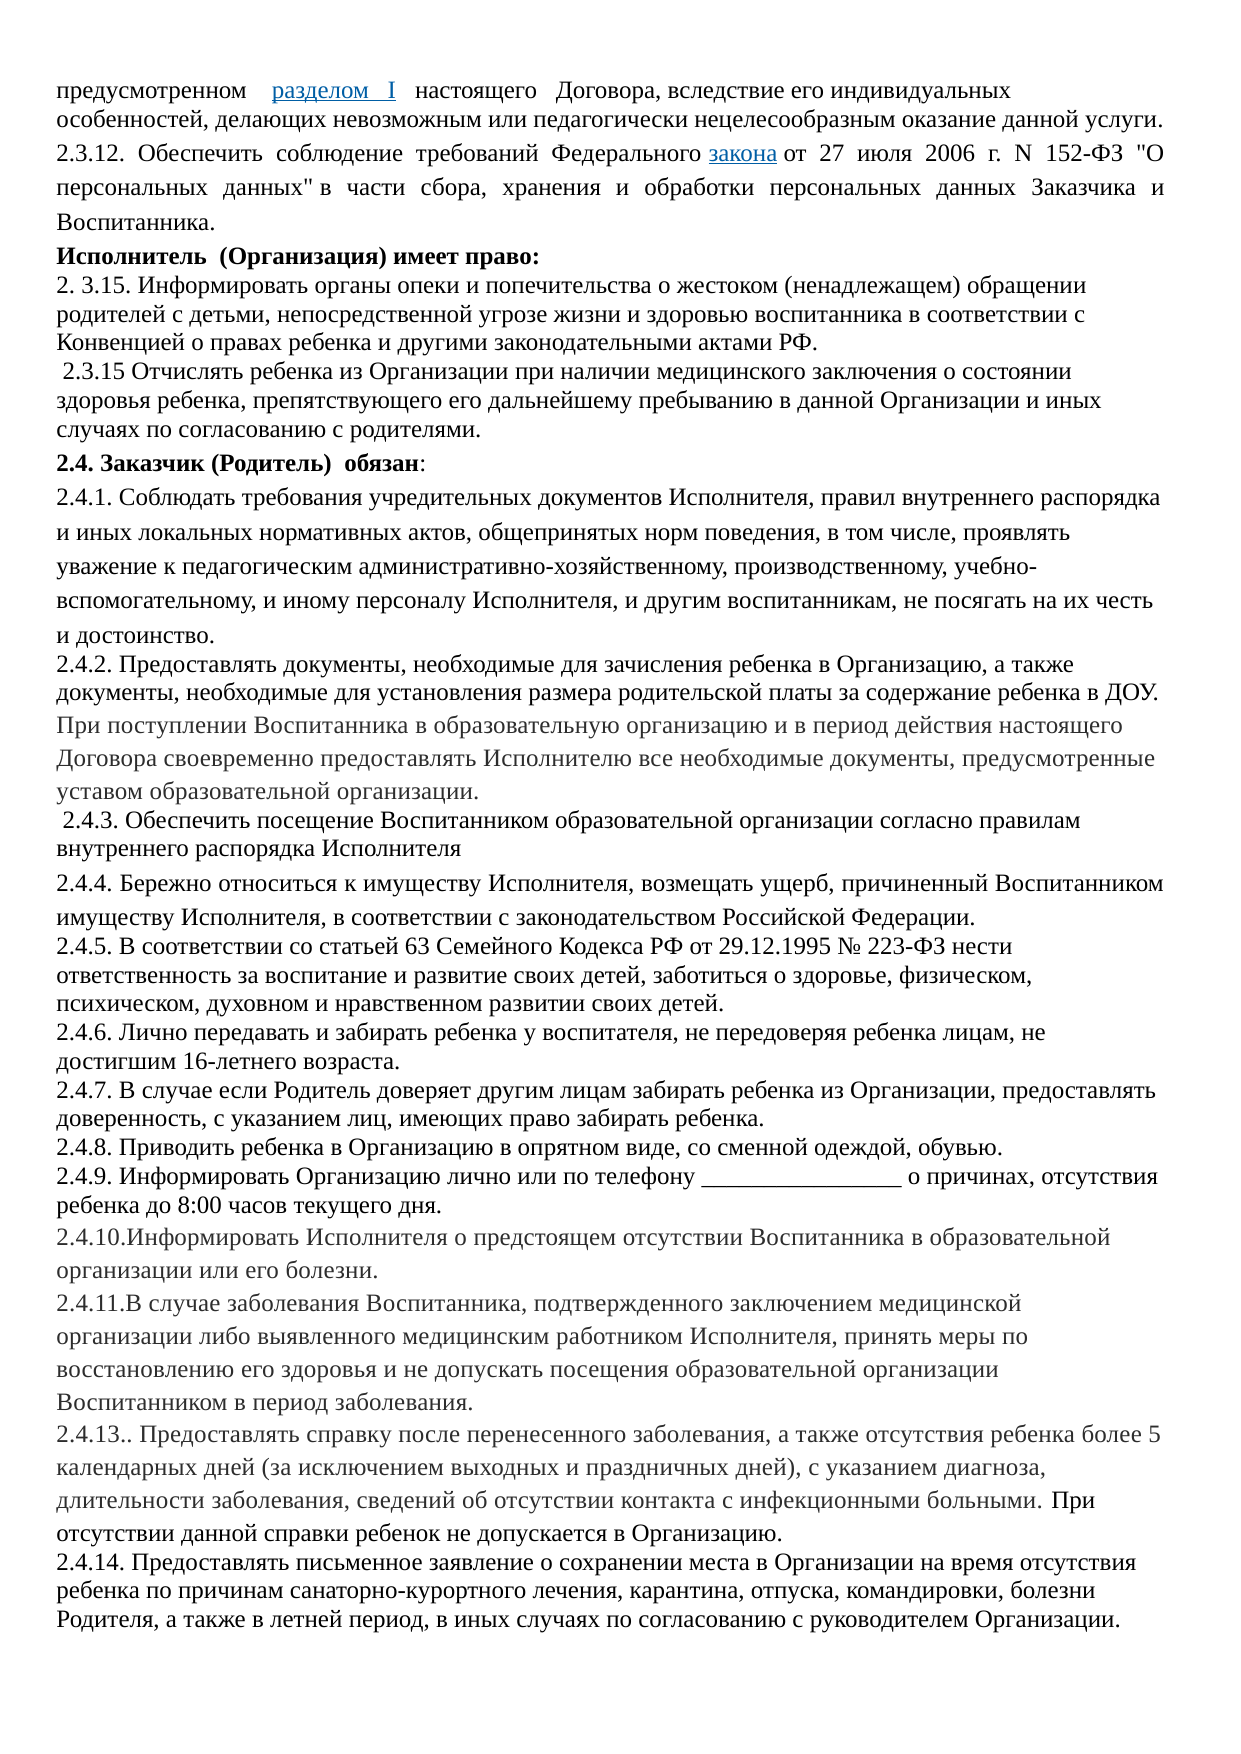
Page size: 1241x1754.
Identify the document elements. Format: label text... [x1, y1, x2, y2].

text 2.3.15 Отчислять ребенка из Организации при наличии медицинского заключения о состоянии здоровья ребенка, препятствующего его дальнейшему пребыванию в данной Организации и иных случаях по согласованию с родителями. [56, 356, 1165, 442]
text 2.4.4. Бережно относиться к имуществу Исполнителя, возмещать ущерб, причиненный Воспитанником имуществу Исполнителя, в соответствии с законодательством Российской Федерации. [56, 862, 1165, 931]
text 2.4. Заказчик (Родитель) обязан: [56, 442, 1165, 477]
text 2.4.3. Обеспечить посещение Воспитанником образовательной организации согласно правилам внутреннего распорядка Исполнителя [56, 805, 1165, 862]
text 2.4.7. В случае если Родитель доверяет другим лицам забирать ребенка из Организации, предоставлять доверенность, с указанием лиц, имеющих право забирать ребенка. [56, 1075, 1165, 1132]
text 2.4.8. Приводить ребенка в Организацию в опрятном виде, со сменной одеждой, обувью. [56, 1132, 1165, 1161]
text 2.4.10.Информировать Исполнителя о предстоящем отсутствии Воспитанника в образовательной организации или его болезни. 2.4.11.В случае заболевания Воспитанника, подтвержденного заключением медицинской организации либо выявленного медицинским работником Исполнителя, принять меры по восстановлению его здоровья и не допускать посещения образовательной организации Воспитанником в период заболевания. 2.4.13.. Предоставлять справку после перенесенного заболевания, а также отсутствия ребенка более 5 календарных дней (за исключением выходных и праздничных дней), с указанием диагноза, длительности заболевания, сведений об отсутствии контакта с инфекционными больными. При отсутствии данной справки ребенок не допускается в Организацию. [56, 1218, 1165, 1547]
text Исполнитель (Организация) имеет право: [56, 236, 1165, 270]
text 2.4.2. Предоставлять документы, необходимые для зачисления ребенка в Организацию, а также документы, необходимые для установления размера родительской платы за содержание ребенка в ДОУ. [56, 649, 1165, 706]
text 2.4.14. Предоставлять письменное заявление о сохранении места в Организации на время отсутствия ребенка по причинам санаторно-курортного лечения, карантина, отпуска, командировки, болезни Родителя, а также в летней период, в иных случаях по согласованию с руководителем Организации. [56, 1547, 1165, 1633]
text предусмотренном разделом I настоящего Договора, вследствие его индивидуальных особенностей, делающих невозможным или педагогически нецелесообразным оказание данной услуги. [56, 75, 1165, 132]
text 2.4.9. Информировать Организацию лично или по телефону ________________ о причинах, отсутствия ребенка до 8:00 часов текущего дня. [56, 1161, 1165, 1218]
text 2.3.12. Обеспечить соблюдение требований Федерального закона от 27 июля 2006 г. N 152-ФЗ "О персональных данных" в части сбора, хранения и обработки персональных данных Заказчика и Воспитанника. [56, 132, 1165, 236]
text 2.4.6. Лично передавать и забирать ребенка у воспитателя, не передоверяя ребенка лицам, не достигшим 16-летнего возраста. [56, 1017, 1165, 1075]
text 2. 3.15. Информировать органы опеки и попечительства о жестоком (ненадлежащем) обращении родителей с детьми, непосредственной угрозе жизни и здоровью воспитанника в соответствии с Конвенцией о правах ребенка и другими законодательными актами РФ. [56, 270, 1165, 356]
text 2.4.5. В соответствии со статьей 63 Семейного Кодекса РФ от 29.12.1995 № 223-ФЗ нести ответственность за воспитание и развитие своих детей, заботиться о здоровье, физическом, психическом, духовном и нравственном развитии своих детей. [56, 931, 1165, 1017]
text 2.4.1. Соблюдать требования учредительных документов Исполнителя, правил внутреннего распорядка и иных локальных нормативных актов, общепринятых норм поведения, в том числе, проявлять уважение к педагогическим административно-хозяйственному, производственному, учебно-вспомогательному, и иному персоналу Исполнителя, и другим воспитанникам, не посягать на их честь и достоинство. [56, 477, 1165, 649]
text При поступлении Воспитанника в образовательную организацию и в период действия настоящего Договора своевременно предоставлять Исполнителю все необходимые документы, предусмотренные уставом образовательной организации. [56, 706, 1165, 805]
